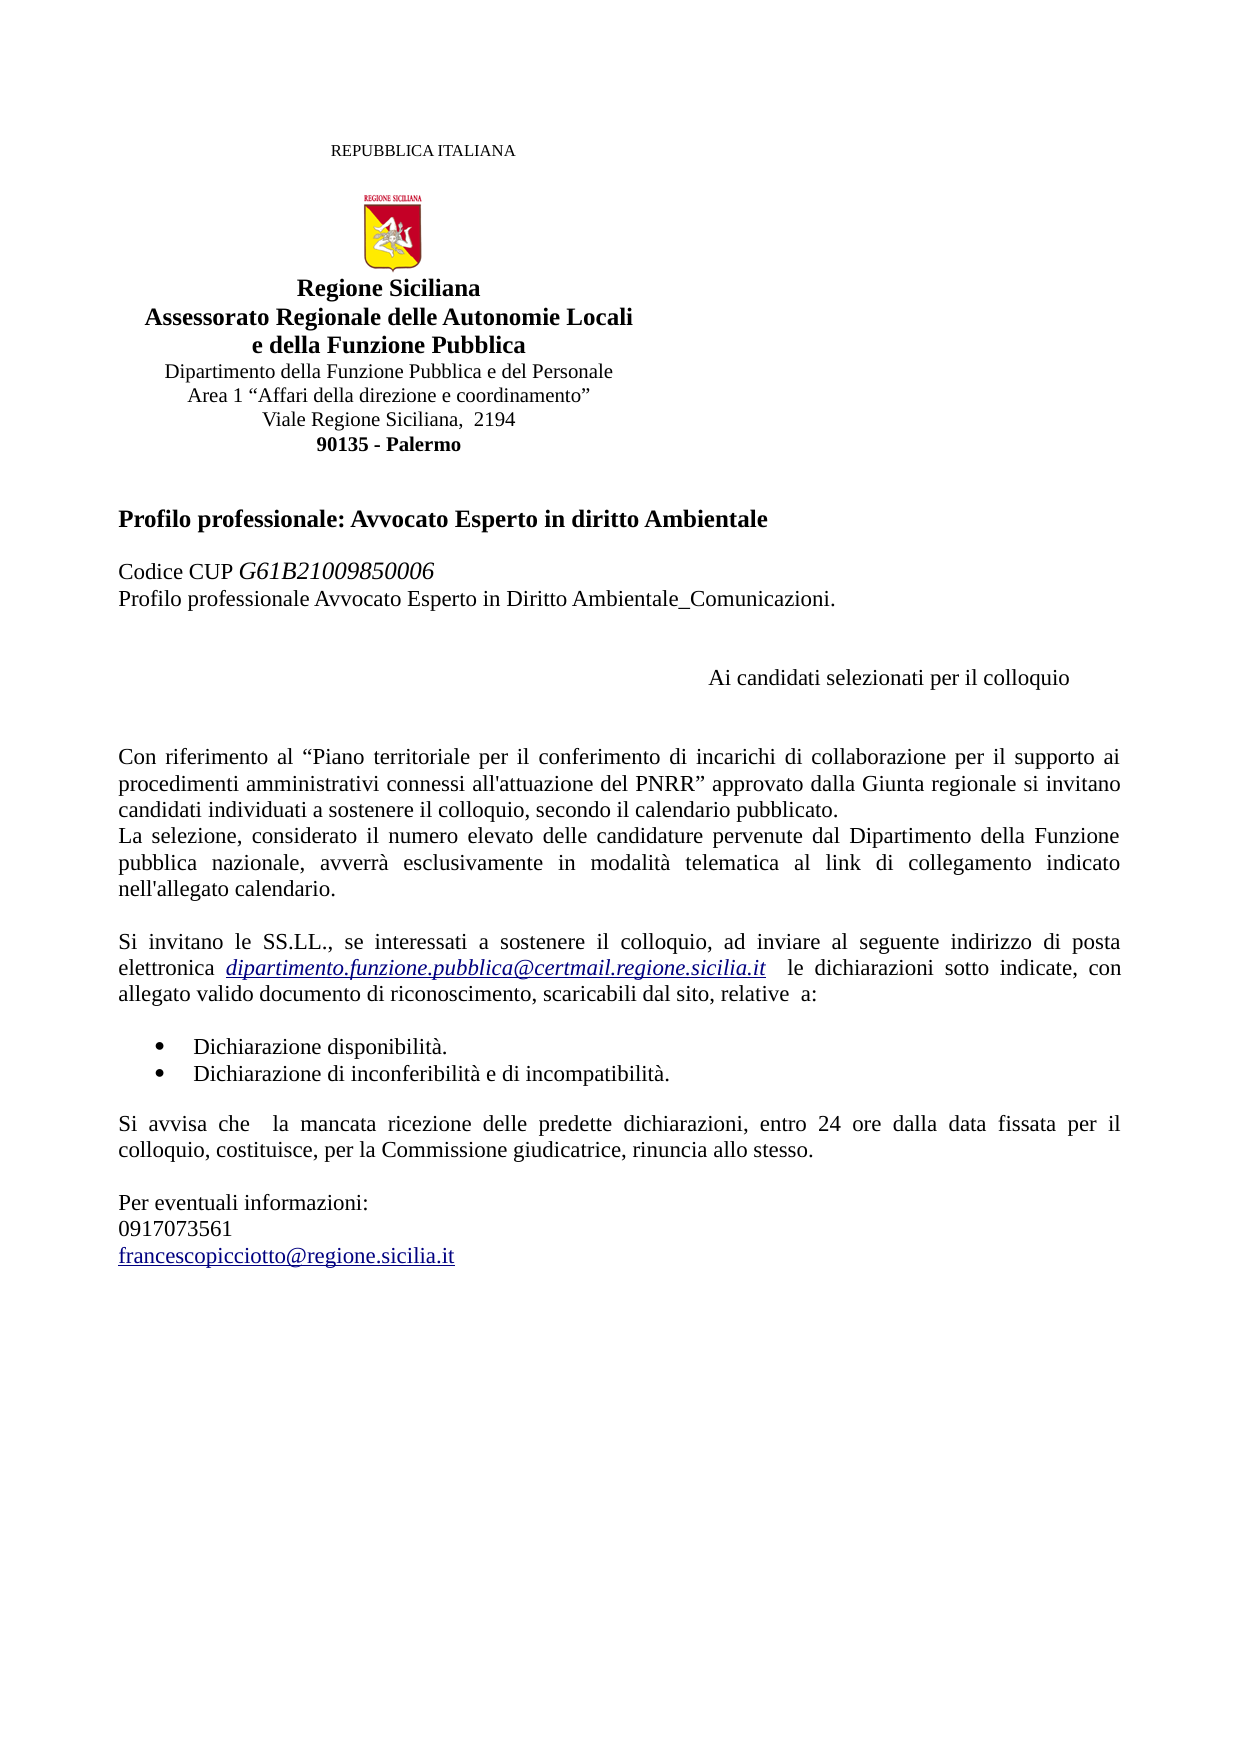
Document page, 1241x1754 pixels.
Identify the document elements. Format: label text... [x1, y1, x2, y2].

text Regione Siciliana [118, 273, 659, 302]
text Dipartimento della Funzione Pubblica e del Personale [118, 359, 659, 383]
list Dichiarazione di inconferibilità e di incompatibilità. [156, 1059, 1122, 1086]
text Per eventuali informazioni: [118, 1189, 1122, 1215]
text Si avvisa che la mancata ricezione delle predette dichiarazioni, entro 24 ore dalla data fissata per il colloquio, costituisce, per la Commissione giudicatrice, rinuncia allo stesso. [118, 1110, 1122, 1163]
text Profilo professionale Avvocato Esperto in Diritto Ambientale_Comunicazioni. [118, 585, 1122, 612]
text La selezione, considerato il numero elevato delle candidature pervenute dal Dipartimento della Funzione pubblica nazionale, avverrà esclusivamente in modalità telematica al link di collegamento indicato nell'allegato calendario. [118, 822, 1122, 901]
text Viale Regione Siciliana, 2194 [118, 407, 659, 431]
text 90135 - Palermo [118, 431, 659, 456]
text Codice CUP G61B21009850006 [118, 556, 1122, 585]
text Profilo professionale: Avvocato Esperto in diritto Ambientale [118, 504, 1122, 532]
text Area 1 “Affari della direzione e coordinamento” [118, 383, 659, 407]
text Si invitano le SS.LL., se interessati a sostenere il colloquio, ad inviare al seguente indirizzo di posta elettronica dipartimento.funzione.pubblica@certmail.regione.sicilia.it le dichiarazioni sotto indicate, con allegato valido documento di riconoscimento, scaricabili dal sito, relative a: [118, 928, 1122, 1007]
text Con riferimento al “Piano territoriale per il conferimento di incarichi di collaborazione per il supporto ai procedimenti amministrativi connessi all'attuazione del PNRR” approvato dalla Giunta regionale si invitano candidati individuati a sostenere il colloquio, secondo il calendario pubblicato. [118, 743, 1122, 822]
list Dichiarazione disponibilità. [156, 1033, 1122, 1059]
text Ai candidati selezionati per il colloquio [118, 664, 1122, 691]
text e della Funzione Pubblica [118, 331, 659, 359]
text francescopicciotto@regione.sicilia.it [118, 1242, 1122, 1268]
text Assessorato Regionale delle Autonomie Locali [118, 302, 659, 331]
text 0917073561 [118, 1215, 1122, 1242]
text REPUBBLICA ITALIANA [118, 141, 1122, 160]
